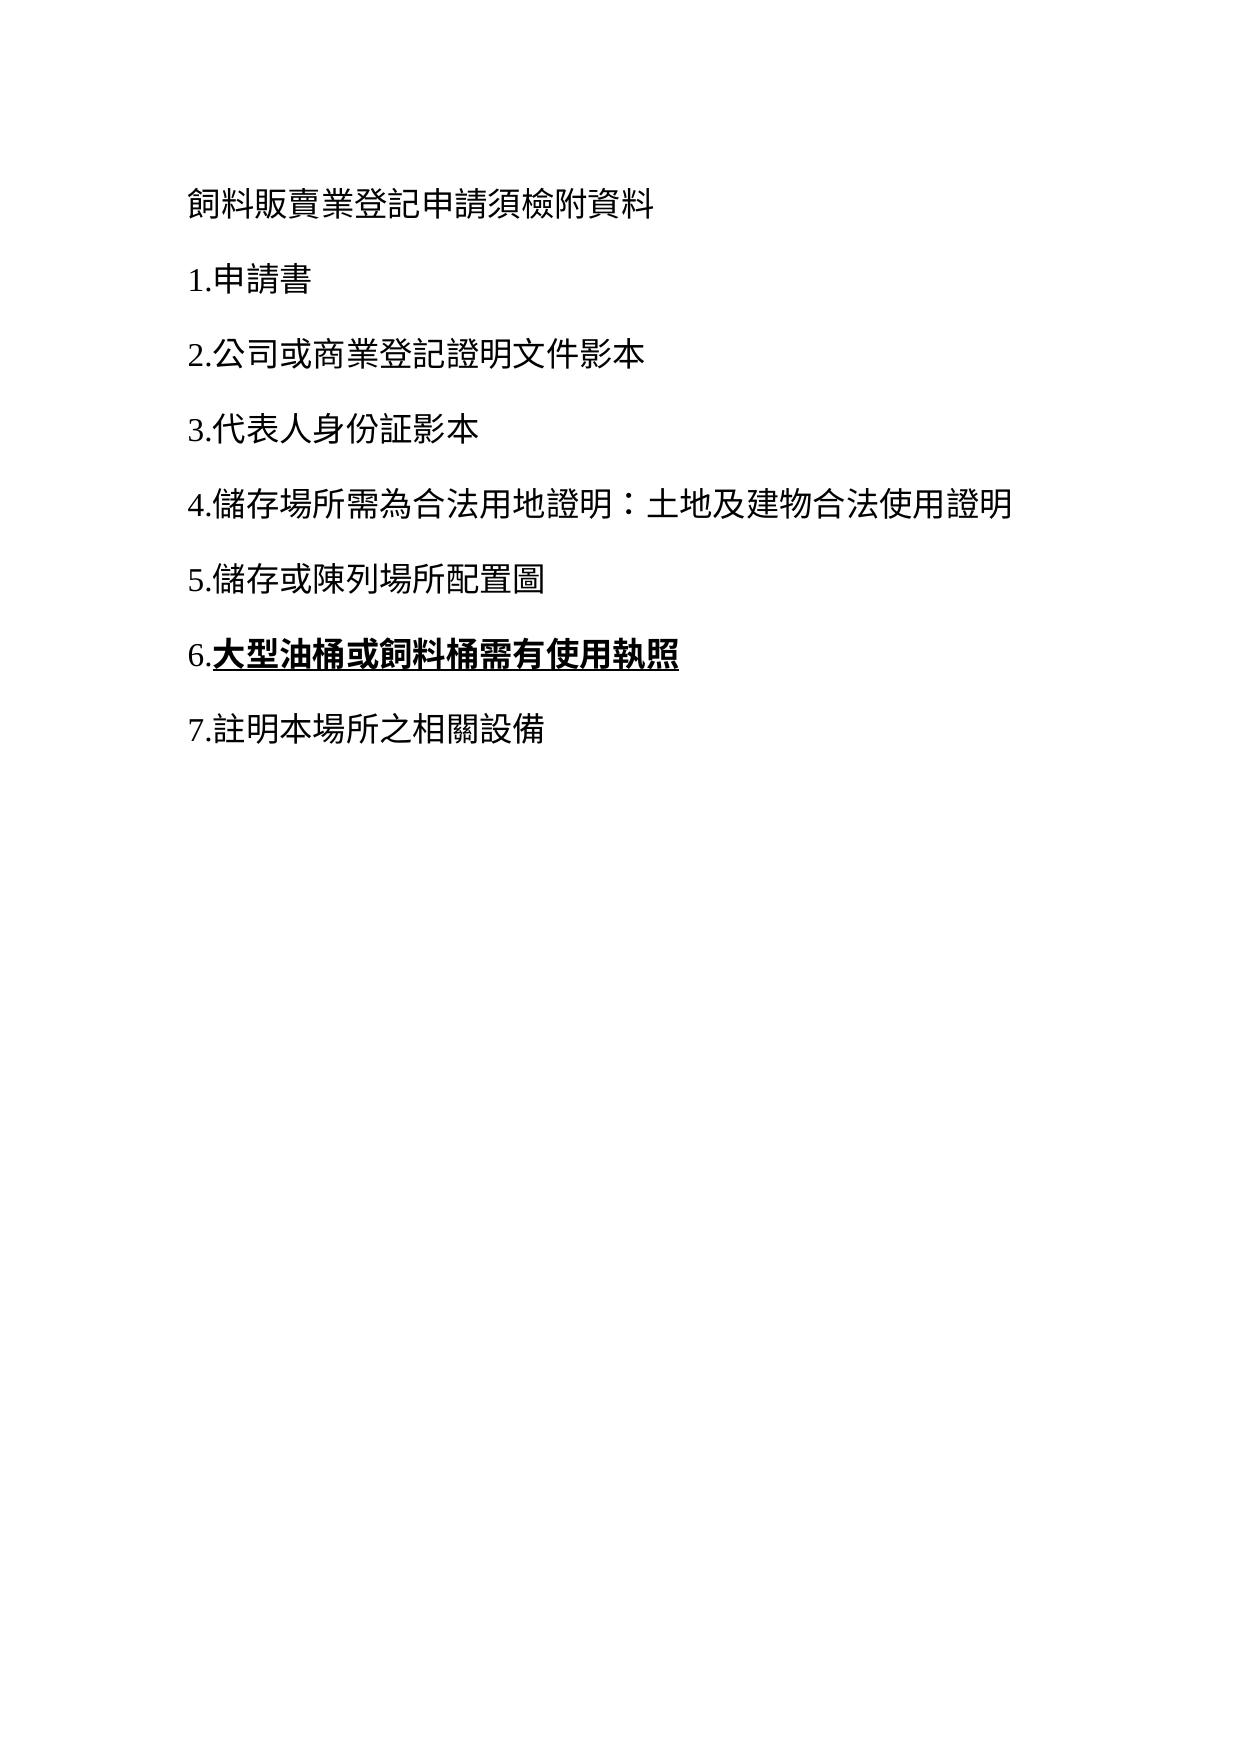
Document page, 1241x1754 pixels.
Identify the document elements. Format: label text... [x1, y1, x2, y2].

text 4.儲存場所需為合法用地證明：土地及建物合法使用證明 [187, 464, 1053, 539]
text 6.大型油桶或飼料桶需有使用執照 [187, 614, 1053, 689]
text 2.公司或商業登記證明文件影本 [187, 314, 1053, 389]
text 1.申請書 [187, 239, 1053, 314]
text 3.代表人身份証影本 [187, 389, 1053, 464]
text 5.儲存或陳列場所配置圖 [187, 539, 1053, 614]
text 7.註明本場所之相關設備 [187, 689, 1053, 764]
text 飼料販賣業登記申請須檢附資料 [187, 164, 1053, 239]
